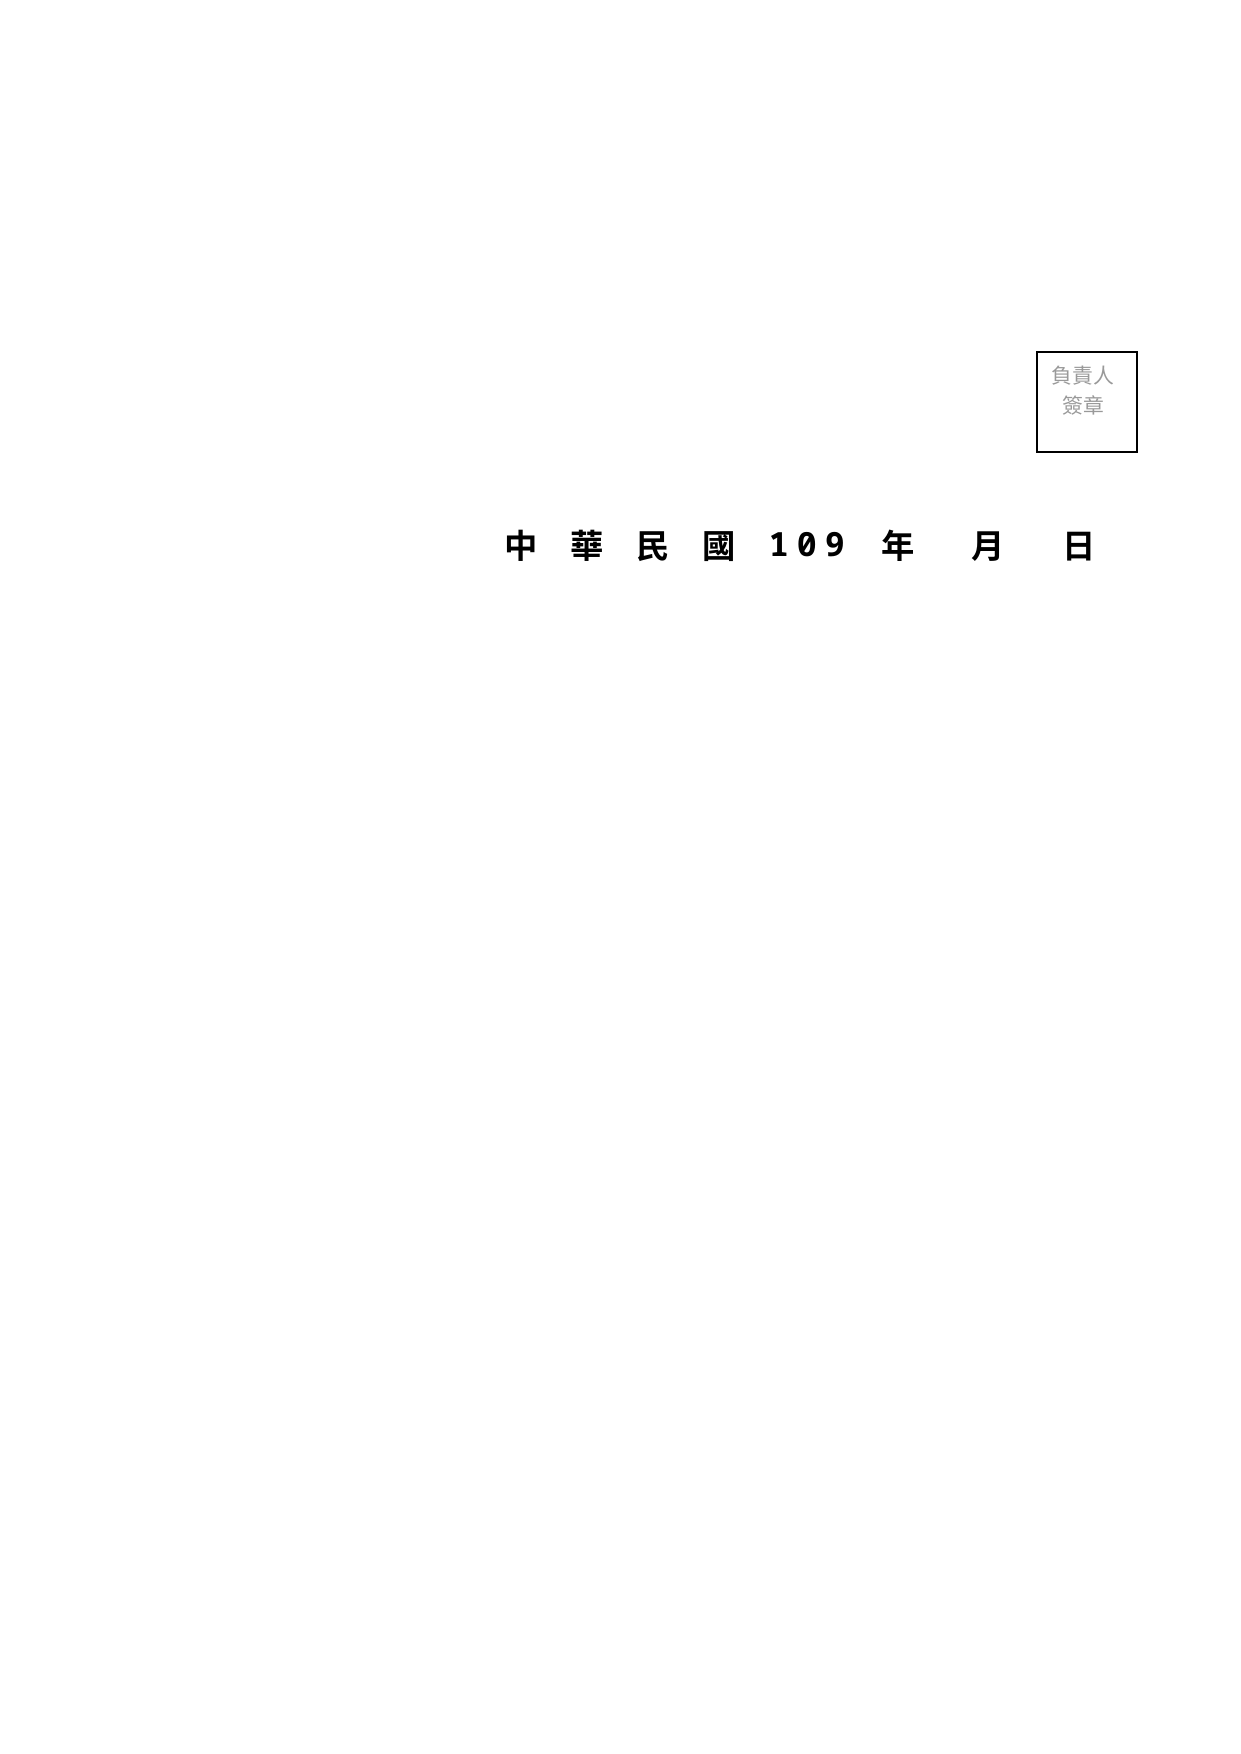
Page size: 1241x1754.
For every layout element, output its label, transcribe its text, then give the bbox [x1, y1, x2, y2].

text 中 華 民 國 109 年 月 日 [118, 502, 1122, 564]
